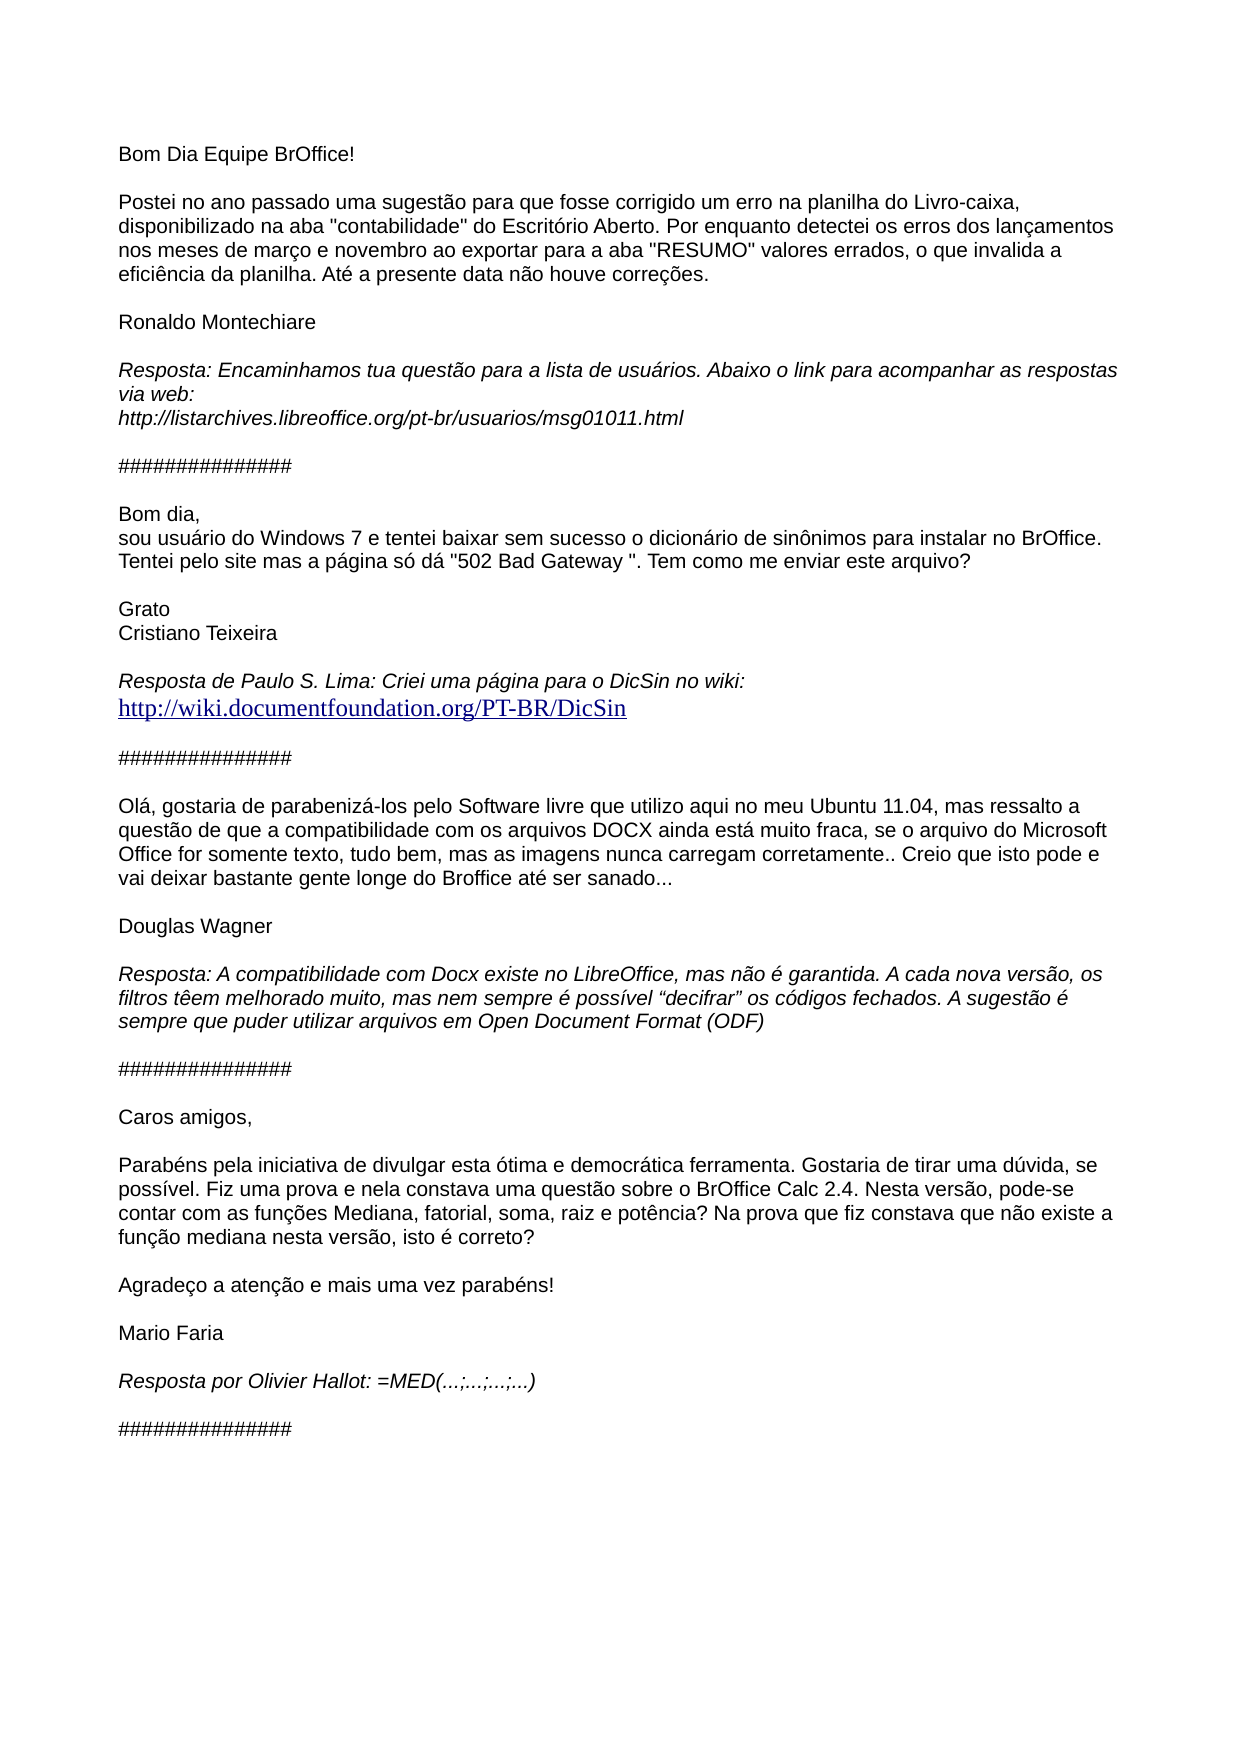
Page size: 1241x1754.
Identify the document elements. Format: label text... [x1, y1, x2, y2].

text Bom dia, [118, 501, 1122, 525]
text http://listarchives.libreoffice.org/pt-br/usuarios/msg01011.html [118, 406, 1122, 429]
text ############### [118, 1033, 1122, 1081]
text sou usuário do Windows 7 e tentei baixar sem sucesso o dicionário de sinônimos para instalar no BrOffice. Tentei pelo site mas a página só dá "502 Bad Gateway ". Tem como me enviar este arquivo? [118, 525, 1122, 573]
text Mario Faria [118, 1321, 1122, 1345]
text Caros amigos, Parabéns pela iniciativa de divulgar esta ótima e democrática ferramenta. Gostaria de tirar uma dúvida, se possível. Fiz uma prova e nela constava uma questão sobre o BrOffice Calc 2.4. Nesta versão, pode-se contar com as funções Mediana, fatorial, soma, raiz e potência? Na prova que fiz constava que não existe a função mediana nesta versão, isto é correto? Agradeço a atenção e mais uma vez parabéns! [118, 1105, 1122, 1297]
text Resposta: Encaminhamos tua questão para a lista de usuários. Abaixo o link para acompanhar as respostas via web: [118, 358, 1122, 406]
text Resposta por Olivier Hallot: =MED(...;...;...;...) [118, 1369, 1122, 1393]
text Ronaldo Montechiare [118, 310, 1122, 334]
text Cristiano Teixeira [118, 621, 1122, 645]
text Resposta de Paulo S. Lima: Criei uma página para o DicSin no wiki: http://wiki.documentfoundation.org/PT-BR/DicSin ############### [118, 669, 1122, 770]
text Olá, gostaria de parabenizá-los pelo Software livre que utilizo aqui no meu Ubuntu 11.04, mas ressalto a questão de que a compatibilidade com os arquivos DOCX ainda está muito fraca, se o arquivo do Microsoft Office for somente texto, tudo bem, mas as imagens nunca carregam corretamente.. Creio que isto pode e vai deixar bastante gente longe do Broffice até ser sanado... Douglas Wagner [118, 794, 1122, 937]
text ############### [118, 453, 1122, 477]
text Grato [118, 573, 1122, 621]
text Bom Dia Equipe BrOffice! [118, 142, 1122, 166]
text ############### [118, 1417, 1122, 1441]
text Resposta: A compatibilidade com Docx existe no LibreOffice, mas não é garantida. A cada nova versão, os filtros têem melhorado muito, mas nem sempre é possível “decifrar” os códigos fechados. A sugestão é sempre que puder utilizar arquivos em Open Document Format (ODF) [118, 961, 1122, 1033]
text Postei no ano passado uma sugestão para que fosse corrigido um erro na planilha do Livro-caixa, disponibilizado na aba "contabilidade" do Escritório Aberto. Por enquanto detectei os erros dos lançamentos nos meses de março e novembro ao exportar para a aba "RESUMO" valores errados, o que invalida a eficiência da planilha. Até a presente data não houve correções. [118, 190, 1122, 286]
